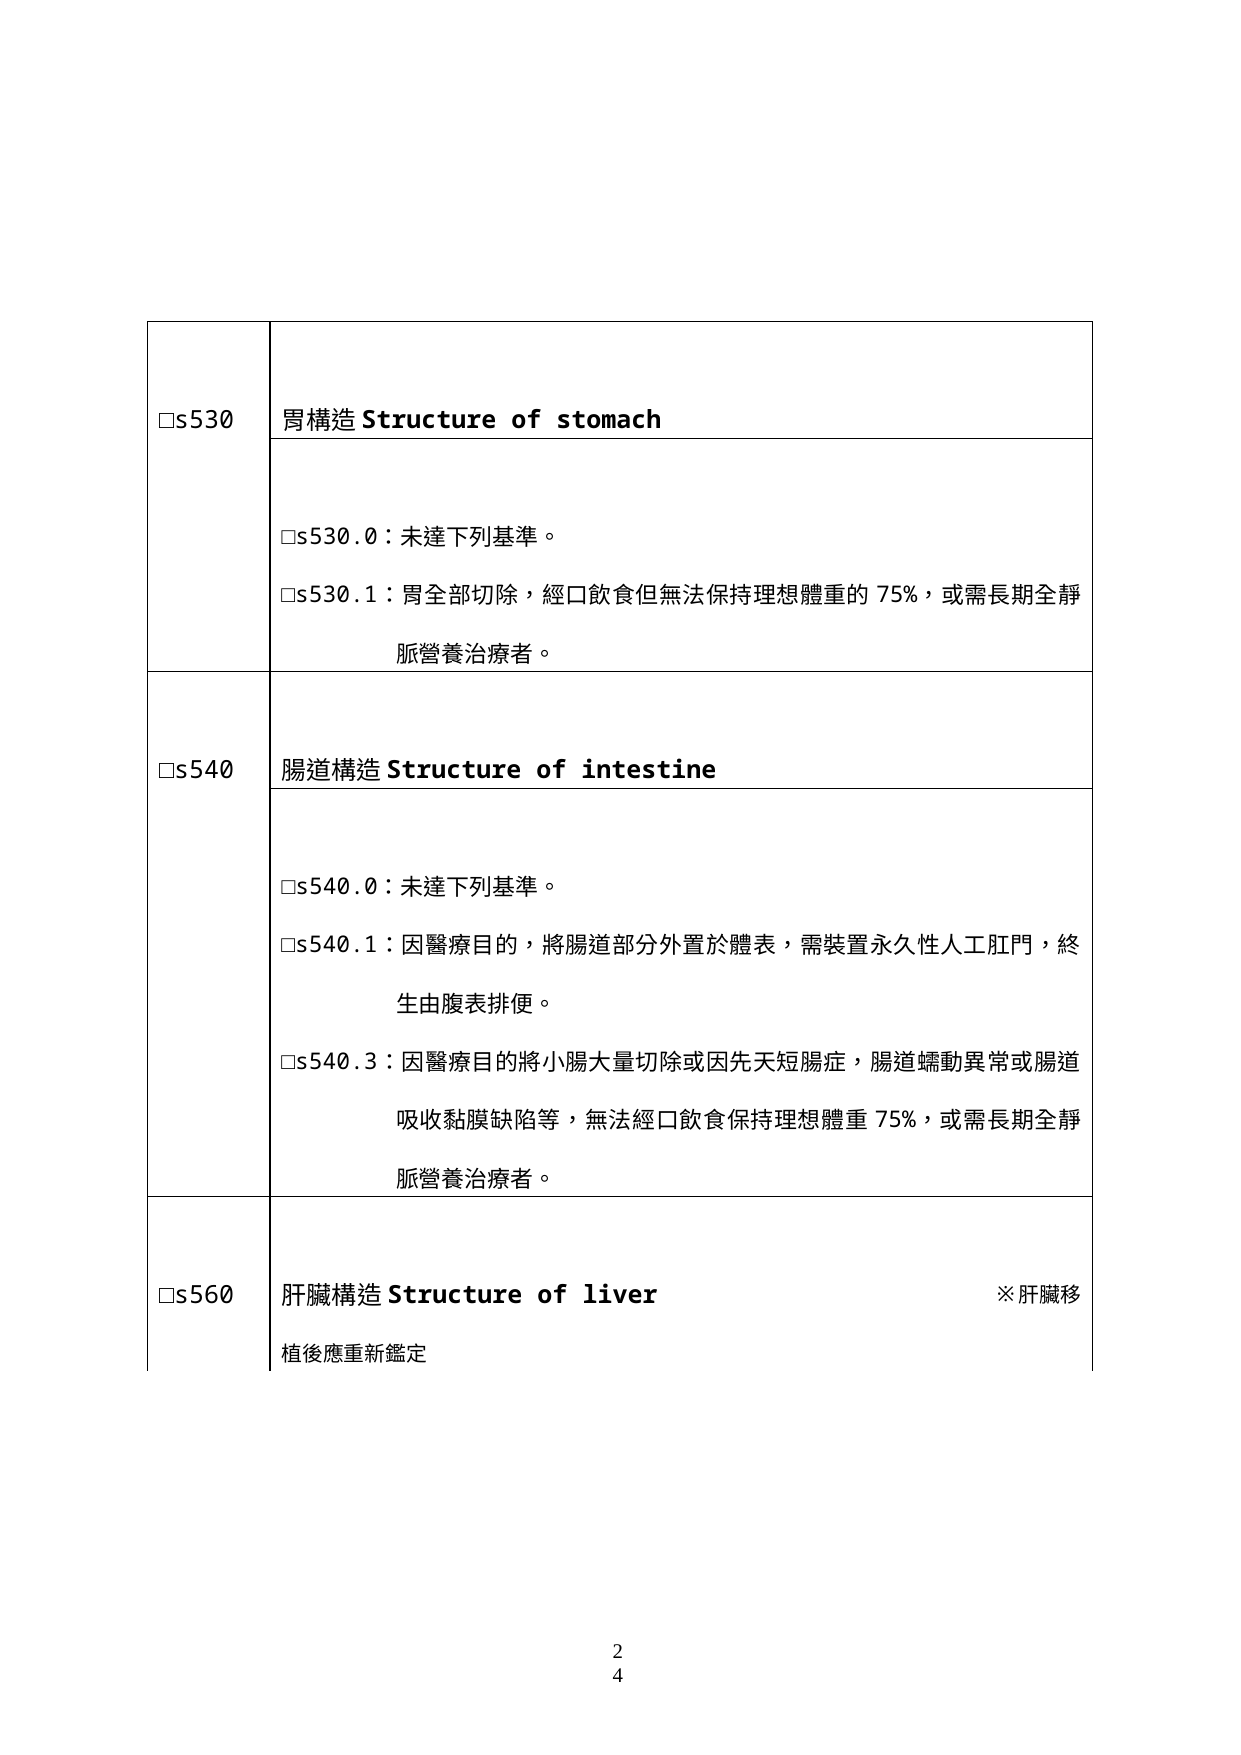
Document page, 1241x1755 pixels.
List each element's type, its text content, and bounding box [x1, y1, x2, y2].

table_cell □s530 [148, 322, 269, 671]
table_cell □s560 [148, 1197, 269, 1371]
table_cell □s540 [148, 672, 269, 1196]
table_cell 胃構造Structure of stomach [271, 322, 1092, 438]
table_cell 肝臟構造Structure of liver ※肝臟移植後應重新鑑定 [271, 1197, 1092, 1371]
table_cell 腸道構造Structure of intestine [271, 672, 1092, 788]
table_cell □s540.0：未達下列基準。 □s540.1：因醫療目的，將腸道部分外置於體表，需裝置永久性人工肛門，終生由腹表排便。 □s540.3：因醫療目的將小腸大量切除或因先天短腸症，腸道蠕動異常或腸道吸收黏膜缺陷等，無法經口飲食保持理想體重75%，或需長期全靜脈營養治療者。 [271, 789, 1092, 1196]
table_cell □s530.0：未達下列基準。 □s530.1：胃全部切除，經口飲食但無法保持理想體重的75%，或需長期全靜脈營養治療者。 [271, 439, 1092, 671]
